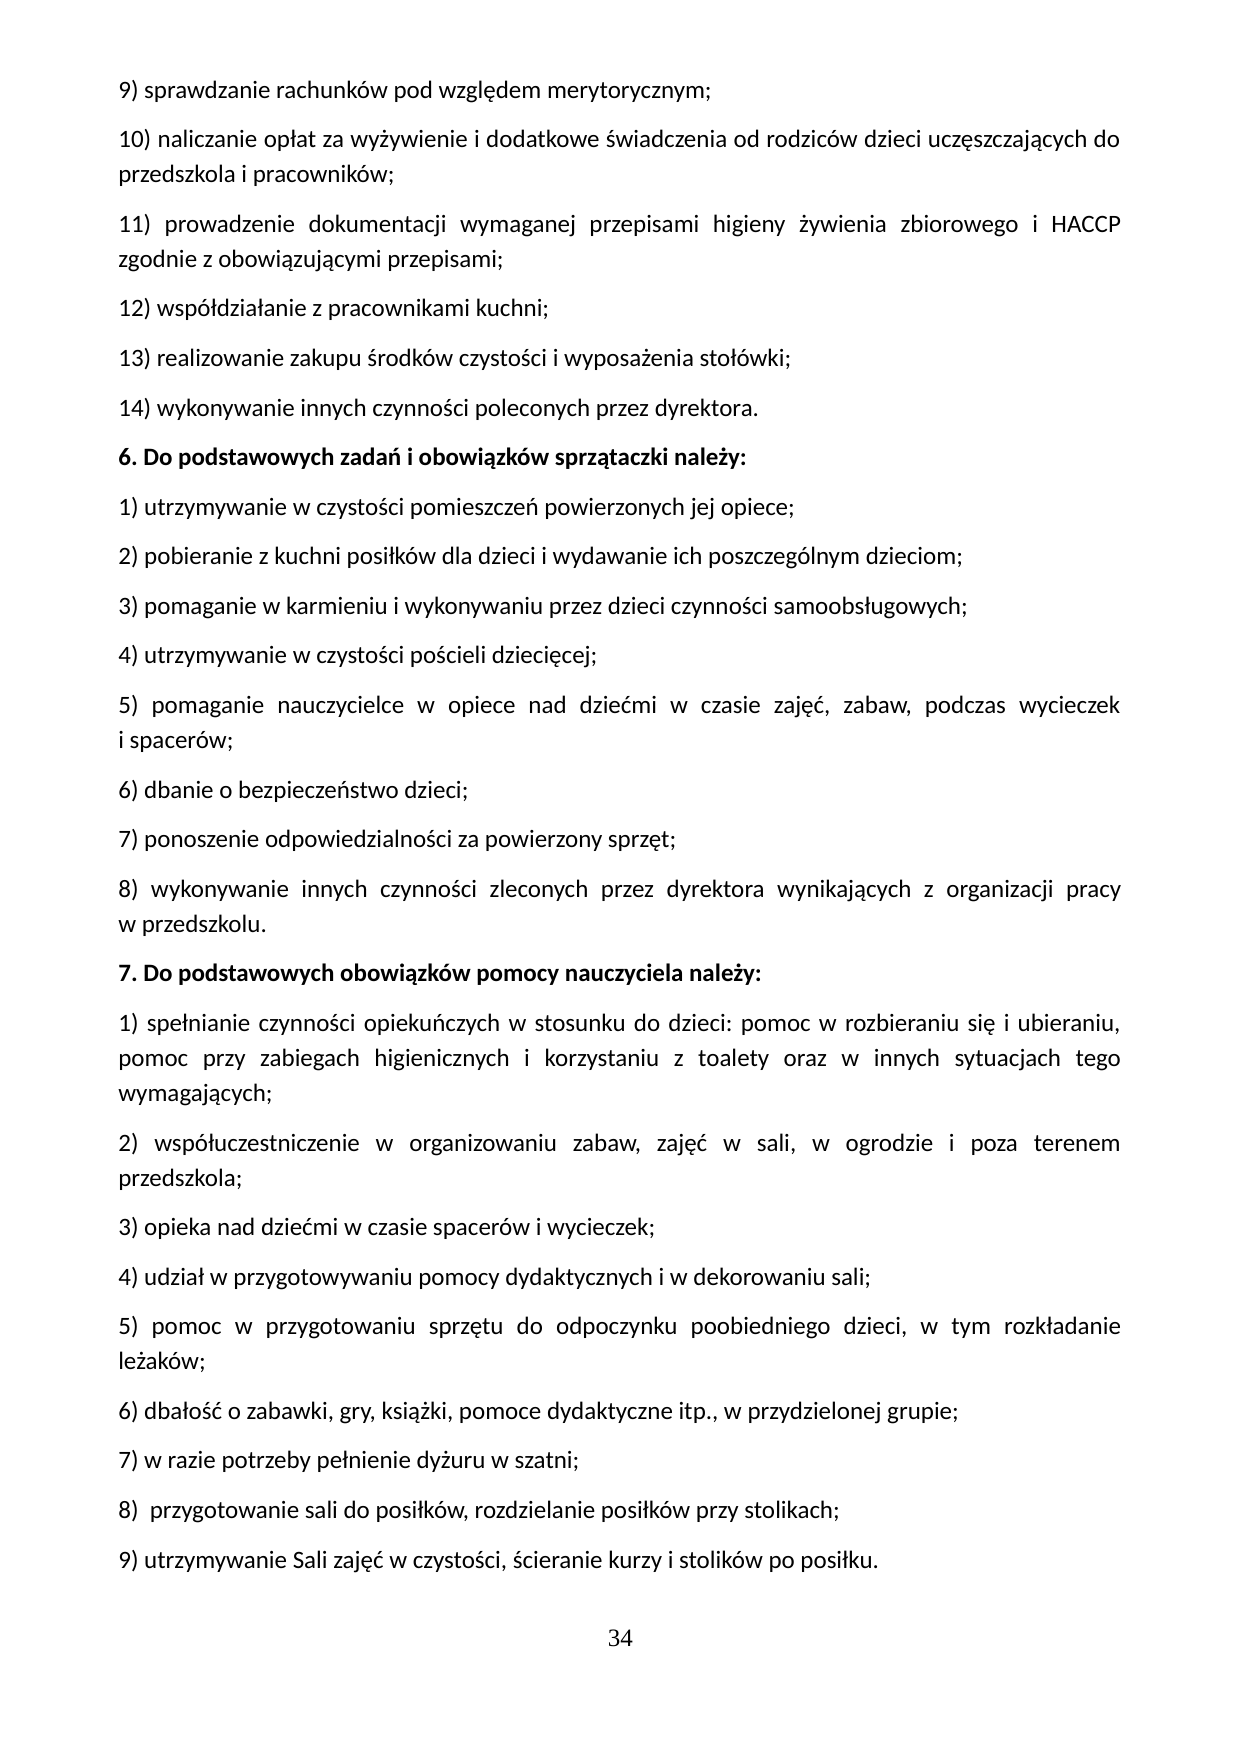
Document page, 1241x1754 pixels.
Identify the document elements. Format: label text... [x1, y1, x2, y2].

text 11) prowadzenie dokumentacji wymaganej przepisami higieny żywienia zbiorowego i HACCP zgodnie z obowiązującymi przepisami; [118, 208, 1122, 273]
text 8) wykonywanie innych czynności zleconych przez dyrektora wynikających z organizacji pracy w przedszkolu. [118, 873, 1122, 938]
text 5) pomaganie nauczycielce w opiece nad dziećmi w czasie zajęć, zabaw, podczas wycieczek i spacerów; [118, 689, 1122, 755]
text 10) naliczanie opłat za wyżywienie i dodatkowe świadczenia od rodziców dzieci uczęszczających do przedszkola i pracowników; [118, 123, 1122, 189]
text 7) w razie potrzeby pełnienie dyżuru w szatni; [118, 1444, 1122, 1475]
text 9) utrzymywanie Sali zajęć w czystości, ścieranie kurzy i stolików po posiłku. [118, 1544, 1122, 1574]
text 3) pomaganie w karmieniu i wykonywaniu przez dzieci czynności samoobsługowych; [118, 590, 1122, 621]
text 9) sprawdzanie rachunków pod względem merytorycznym; [118, 74, 1122, 104]
text 8) przygotowanie sali do posiłków, rozdzielanie posiłków przy stolikach; [118, 1494, 1122, 1525]
text 4) udział w przygotowywaniu pomocy dydaktycznych i w dekorowaniu sali; [118, 1261, 1122, 1291]
text 3) opieka nad dziećmi w czasie spacerów i wycieczek; [118, 1211, 1122, 1242]
text 2) współuczestniczenie w organizowaniu zabaw, zajęć w sali, w ogrodzie i poza terenem przedszkola; [118, 1127, 1122, 1192]
text 7) ponoszenie odpowiedzialności za powierzony sprzęt; [118, 823, 1122, 854]
text 6) dbanie o bezpieczeństwo dzieci; [118, 774, 1122, 804]
text 5) pomoc w przygotowaniu sprzętu do odpoczynku poobiedniego dzieci, w tym rozkładanie leżaków; [118, 1310, 1122, 1376]
text 6. Do podstawowych zadań i obowiązków sprzątaczki należy: [118, 441, 1122, 472]
text 2) pobieranie z kuchni posiłków dla dzieci i wydawanie ich poszczególnym dzieciom; [118, 540, 1122, 571]
text 14) wykonywanie innych czynności poleconych przez dyrektora. [118, 392, 1122, 422]
text 13) realizowanie zakupu środków czystości i wyposażenia stołówki; [118, 342, 1122, 373]
text 4) utrzymywanie w czystości pościeli dziecięcej; [118, 639, 1122, 670]
text 12) współdziałanie z pracownikami kuchni; [118, 292, 1122, 323]
text 1) spełnianie czynności opiekuńczych w stosunku do dzieci: pomoc w rozbieraniu się i ubieraniu, pomoc przy zabiegach higienicznych i korzystaniu z toalety oraz w innych sytuacjach tego wymagających; [118, 1007, 1122, 1108]
text 6) dbałość o zabawki, gry, książki, pomoce dydaktyczne itp., w przydzielonej grupie; [118, 1395, 1122, 1426]
text 1) utrzymywanie w czystości pomieszczeń powierzonych jej opiece; [118, 491, 1122, 521]
text 7. Do podstawowych obowiązków pomocy nauczyciela należy: [118, 957, 1122, 988]
